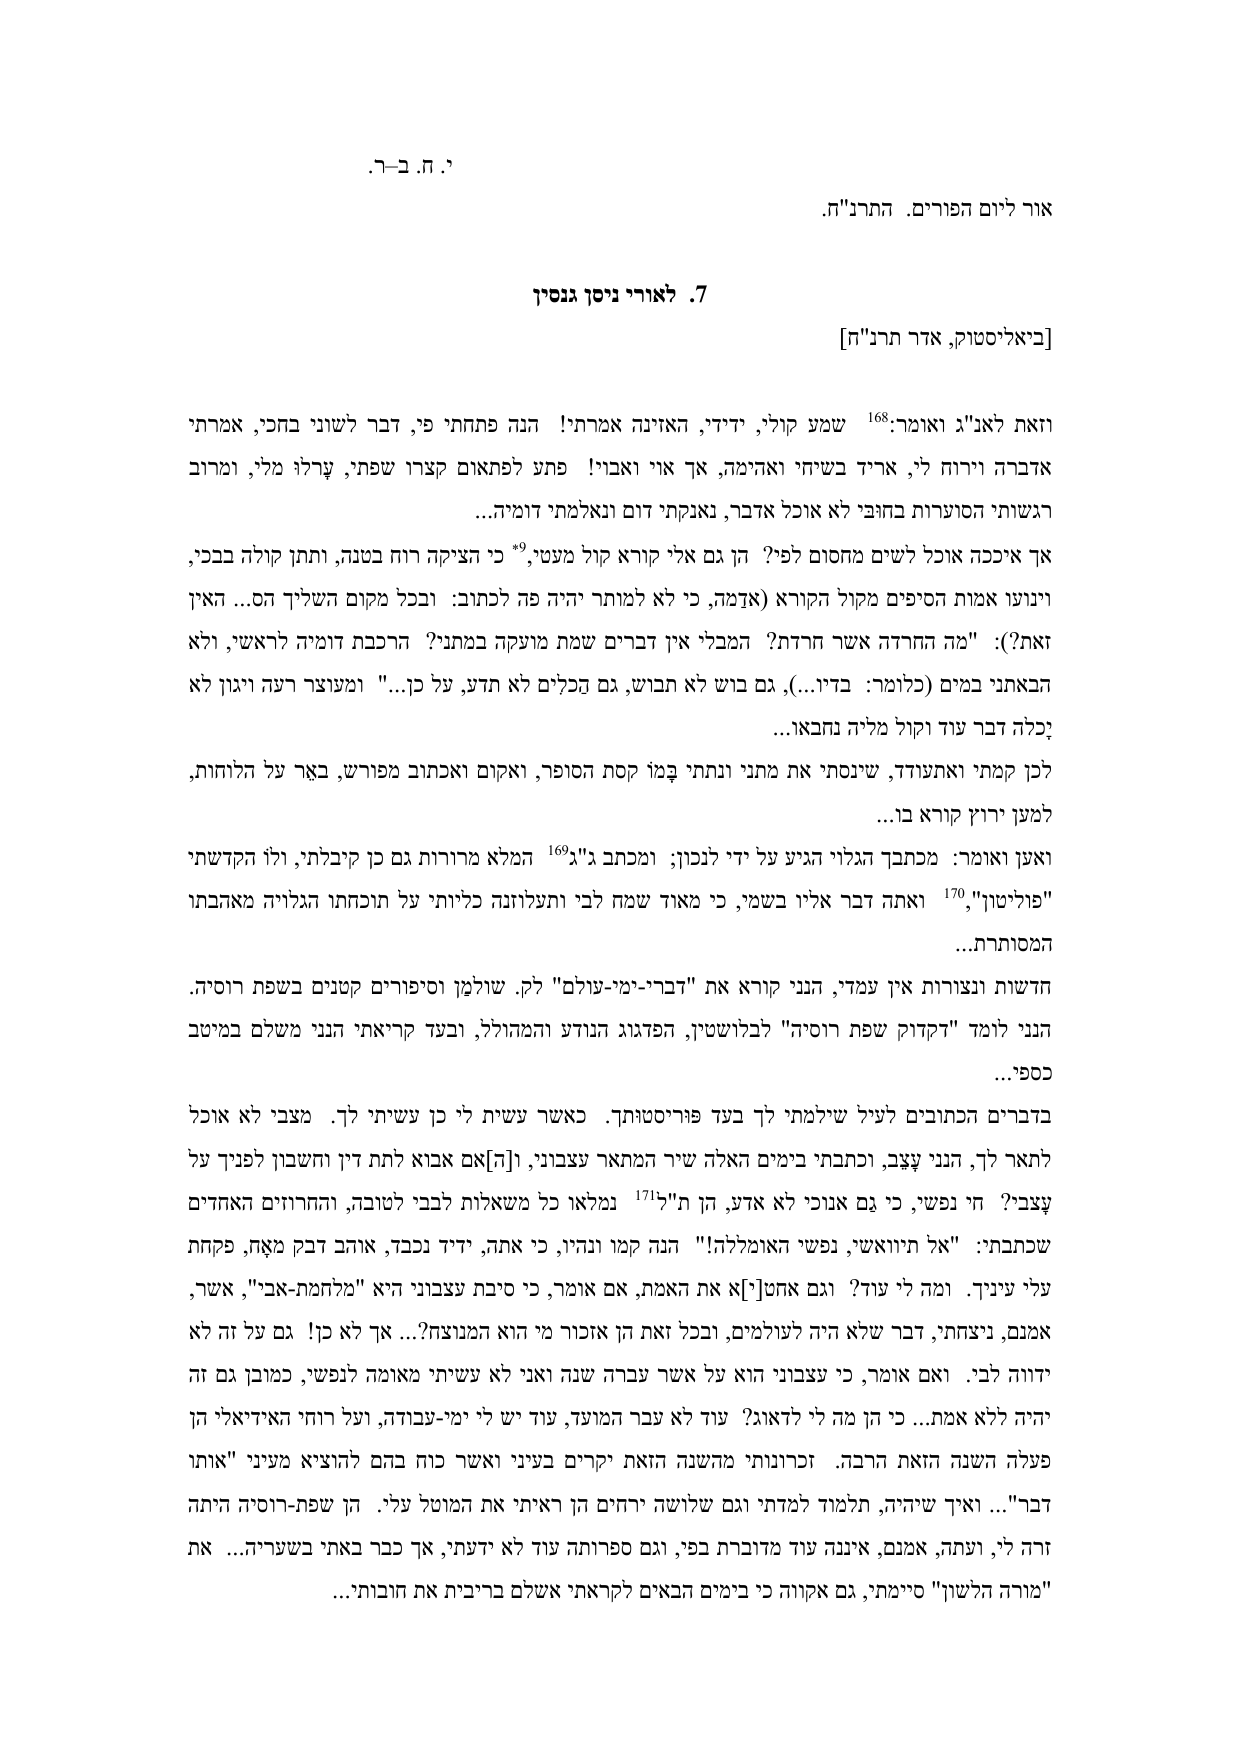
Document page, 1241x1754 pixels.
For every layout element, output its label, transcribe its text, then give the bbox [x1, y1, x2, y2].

text [ביאליסטוק, אדר תרנ"ח] [187, 322, 1053, 351]
text לכן קמתי ואתעודד, שינסתי את מתני ונתתי בָּמוֹ קסת הסופר, ואקום ואכתוב מפורש, באֵר על הלוחות, למען ירוץ קורא בו... [187, 756, 1053, 827]
text 7. לאורי ניסן גנסין [187, 279, 1053, 308]
text וזאת לאנ"ג ואומר: שמע קולי, ידידי, האזינה אמרתי! הנה פתחתי פי, דבר לשוני בחכי, אמרתי אדברה וירוח לי, אריד בשיחי ואהימה, אך אוי ואבוי! פתע לפתאום קצרו שפתי, עָרלוּ מלי, ומרוב רגשותי הסוערות בחוּבּי לא אוכל אדבר, נאנקתי דום ונאלמתי דומיה... [187, 409, 1053, 524]
text ואען ואומר: מכתבך הגלוי הגיע על ידי לנכון; ומכתב ג"ג המלא מרורות גם כן קיבלתי, ולוֹ הקדשתי "פוליטון", ואתה דבר אליו בשמי, כי מאוד שמח לבי ותעלוזנה כליותי על תוכחתו הגלויה מאהבתו המסותרת... [187, 842, 1053, 957]
text אך איככה אוכל לשים מחסום לפי? הן גם אלי קורא קול מעטי, כי הציקה רוח בטנה, ותתן קולה בבכי, וינועו אמות הסיפים מקול הקורא (אדַמה, כי לא למותר יהיה פה לכתוב: ובכל מקום השליך הס... האין זאת?): "מה החרדה אשר חרדת? המבלי אין דברים שמת מועקה במתני? הרכבת דומיה לראשי, ולא הבאתני במים (כלומר: בדיו...), גם בוש לא תבוש, גם הַכלִים לא תדע, על כן..." ומעוצר רעה ויגון לא יָכלה דבר עוד וקול מליה נחבאו... [187, 538, 1053, 741]
text י. ח. ב–ר. [187, 150, 453, 179]
text בדברים הכתובים לעיל שילמתי לך בעד פּוּריסטוּתך. כאשר עשית לי כן עשיתי לך. מצבי לא אוכל לתאר לך, הנני עָצֵב, וכתבתי בימים האלה שיר המתאר עצבוני, ו[ה]אם אבוא לתת דין וחשבון לפניך על עָצבי? חי נפשי, כי גַם אנוכי לא אדע, הן ת"ל נמלאו כל משאלות לבבי לטובה, והחרוזים האחדים שכתבתי: "אל תיוואשי, נפשי האומללה!" הנה קמו ונהיו, כי אתה, ידיד נכבד, אוהב דבק מאָח, פקחת עלי עיניך. ומה לי עוד? וגם אחט[י]א את האמת, אם אומר, כי סיבת עצבוני היא "מלחמת-אבי", אשר, אמנם, ניצחתי, דבר שלא היה לעולמים, ובכל זאת הן אזכור מי הוא המנוצח?... אך לא כן! גם על זה לא ידווה לבי. ואם אומר, כי עצבוני הוא על אשר עברה שנה ואני לא עשיתי מאומה לנפשי, כמובן גם זה יהיה ללא אמת... כי הן מה לי לדאוג? עוד לא עבר המועד, עוד יש לי ימי-עבודה, ועל רוחי האידיאלי הן פעלה השנה הזאת הרבה. זכרונותי מהשנה הזאת יקרים בעיני ואשר כוח בהם להוציא מעיני "אותו דבר"... ואיך שיהיה, תלמוד למדתי וגם שלושה ירחים הן ראיתי את המוטל עלי. הן שפת-רוסיה היתה זרה לי, ועתה, אמנם, איננה עוד מדוברת בפי, וגם ספרותה עוד לא ידעתי, אך כבר באתי בשעריה... את "מורה הלשון" סיימתי, גם אקווה כי בימים הבאים לקראתי אשלם בריבית את חובותי... [187, 1101, 1053, 1604]
text אור ליום הפורים. התרנ"ח. [187, 193, 1053, 222]
text חדשות ונצורות אין עמדי, הנני קורא את "דברי-ימי-עולם" לק. שולמַן וסיפורים קטנים בשפת רוסיה. הנני לומד "דקדוק שפת רוסיה" לבלושטין, הפדגוג הנודע והמהולל, ובעד קריאתי הנני משלם במיטב כספי... [187, 971, 1053, 1086]
